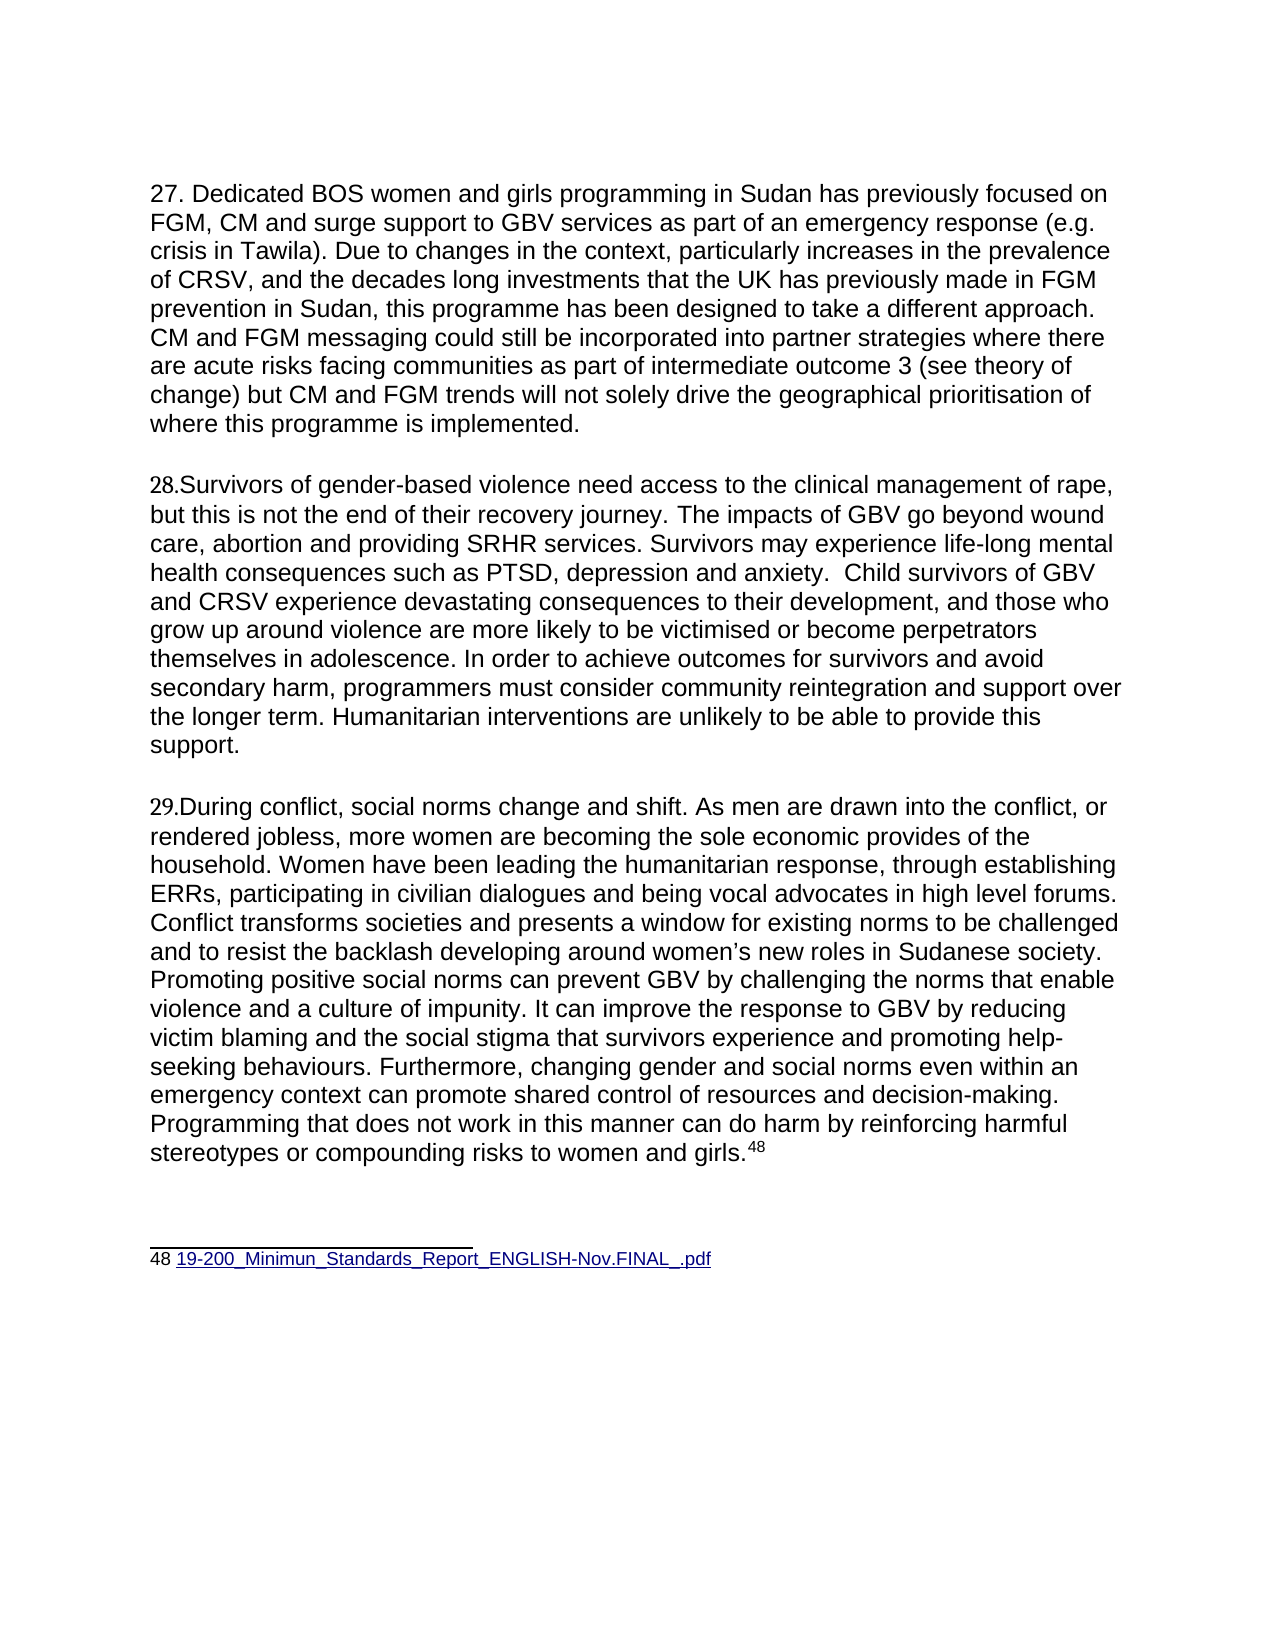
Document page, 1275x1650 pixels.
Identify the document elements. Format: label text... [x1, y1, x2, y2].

list Dedicated BOS women and girls programming in Sudan has previously focused on FGM, CM and surge support to GBV services as part of an emergency response (e.g. crisis in Tawila). Due to changes in the context, particularly increases in the prevalence of CRSV, and the decades long investments that the UK has previously made in FGM prevention in Sudan, this programme has been designed to take a different approach. CM and FGM messaging could still be incorporated into partner strategies where there are acute risks facing communities as part of intermediate outcome 3 (see theory of change) but CM and FGM trends will not solely drive the geographical prioritisation of where this programme is implemented. [150, 179, 1125, 437]
list During conflict, social norms change and shift. As men are drawn into the conflict, or rendered jobless, more women are becoming the sole economic provides of the household. Women have been leading the humanitarian response, through establishing ERRs, participating in civilian dialogues and being vocal advocates in high level forums. Conflict transforms societies and presents a window for existing norms to be challenged and to resist the backlash developing around women’s new roles in Sudanese society. Promoting positive social norms can prevent GBV by challenging the norms that enable violence and a culture of impunity. It can improve the response to GBV by reducing victim blaming and the social stigma that survivors experience and promoting help-seeking behaviours. Furthermore, changing gender and social norms even within an emergency context can promote shared control of resources and decision-making. Programming that does not work in this manner can do harm by reinforcing harmful stereotypes or compounding risks to women and girls. [150, 792, 1125, 1167]
list Survivors of gender-based violence need access to the clinical management of rape, but this is not the end of their recovery journey. The impacts of GBV go beyond wound care, abortion and providing SRHR services. Survivors may experience life-long mental health consequences such as PTSD, depression and anxiety. Child survivors of GBV and CRSV experience devastating consequences to their development, and those who grow up around violence are more likely to be victimised or become perpetrators themselves in adolescence. In order to achieve outcomes for survivors and avoid secondary harm, programmers must consider community reintegration and support over the longer term. Humanitarian interventions are unlikely to be able to provide this support. [150, 471, 1125, 759]
list 19-200_Minimun_Standards_Report_ENGLISH-Nov.FINAL_.pdf [150, 1248, 1125, 1269]
